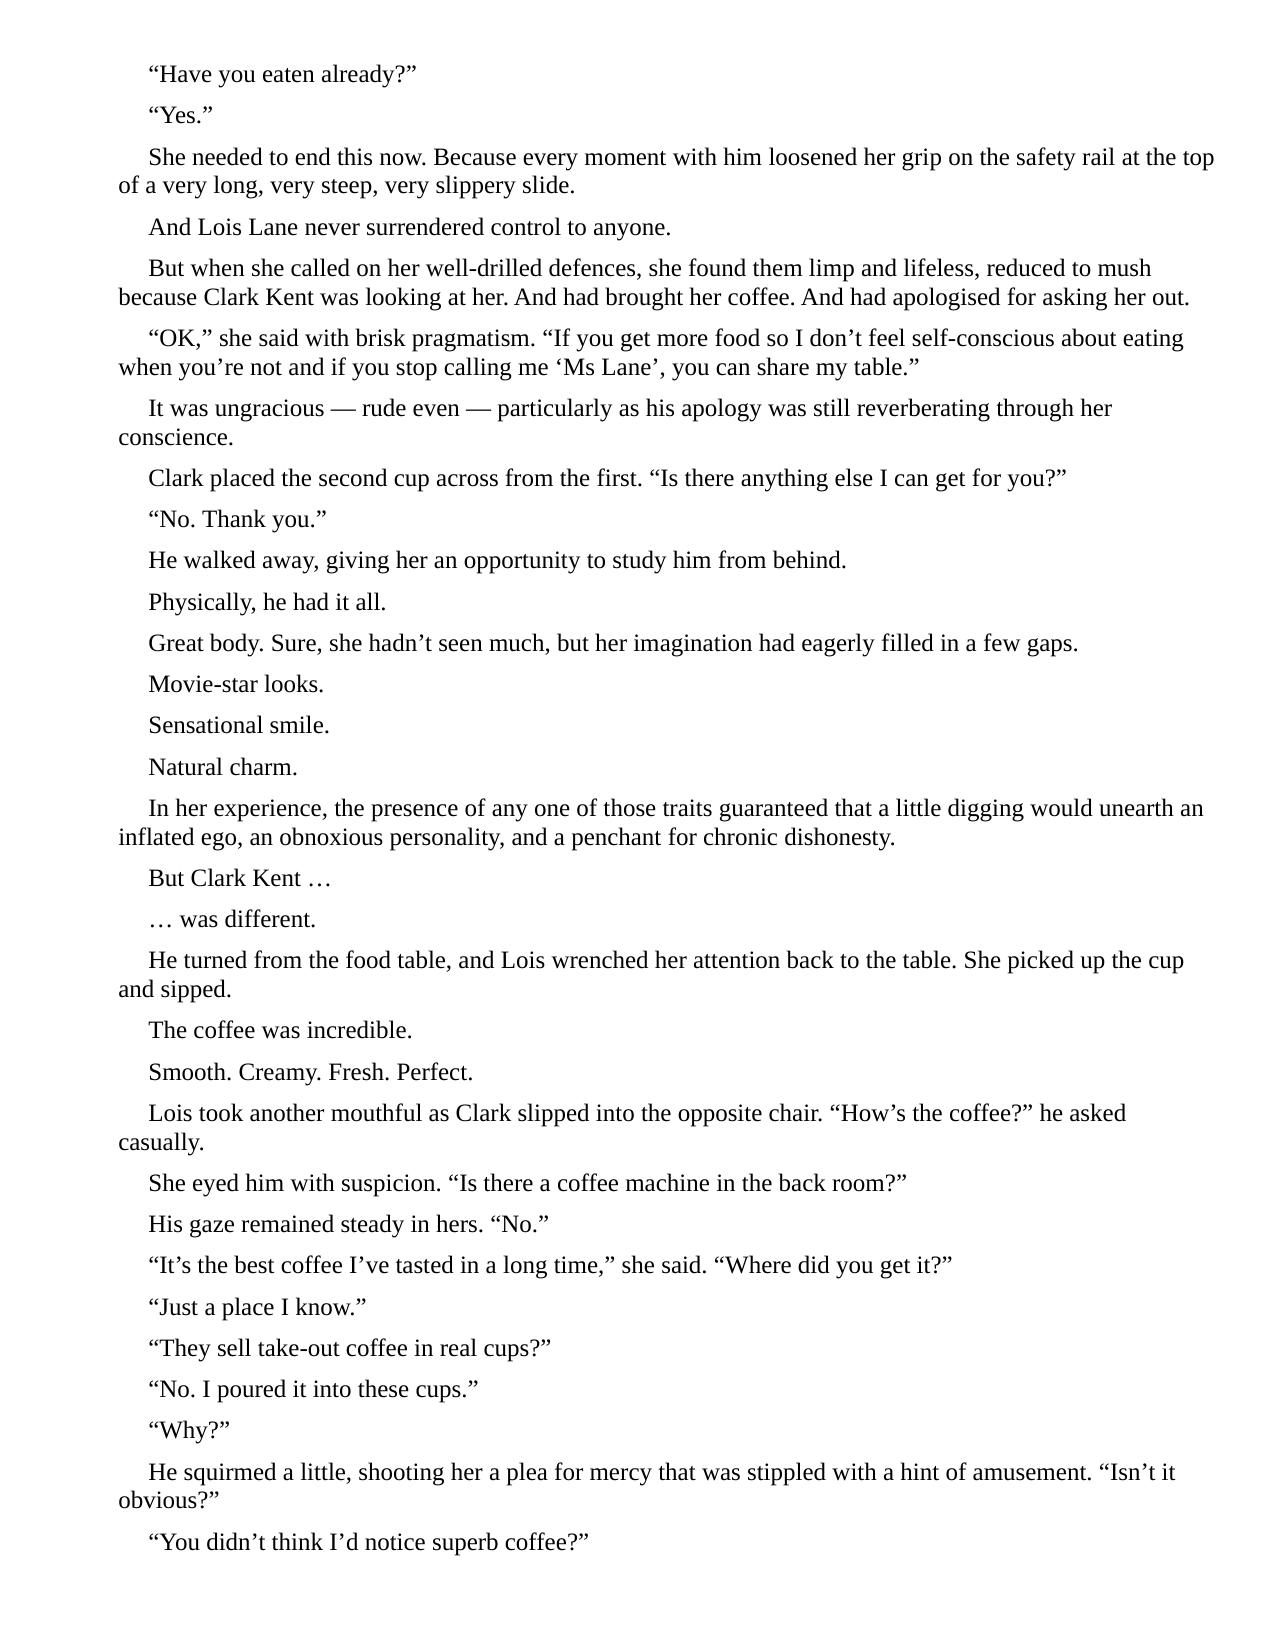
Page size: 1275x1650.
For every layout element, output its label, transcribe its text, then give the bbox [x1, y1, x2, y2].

text “No. I poured it into these cups.” [118, 1374, 1216, 1403]
text The coffee was incredible. [118, 1015, 1216, 1044]
text Clark placed the second cup across from the first. “Is there anything else I can get for you?” [118, 463, 1216, 492]
text But Clark Kent … [118, 863, 1216, 892]
text His gaze remained steady in hers. “No.” [118, 1209, 1216, 1238]
text Movie-star looks. [118, 669, 1216, 698]
text He turned from the food table, and Lois wrenched her attention back to the table. She picked up the cup and sipped. [118, 945, 1216, 1003]
text He walked away, giving her an opportunity to study him from behind. [118, 545, 1216, 574]
text Great body. Sure, she hadn’t seen much, but her imagination had eagerly filled in a few gaps. [118, 628, 1216, 657]
text But when she called on her well-drilled defences, she found them limp and lifeless, reduced to mush because Clark Kent was looking at her. And had brought her coffee. And had apologised for asking her out. [118, 253, 1216, 310]
text Physically, he had it all. [118, 587, 1216, 615]
text “You didn’t think I’d notice superb coffee?” [118, 1527, 1216, 1555]
text It was ungracious — rude even — particularly as his apology was still reverberating through her conscience. [118, 393, 1216, 450]
text In her experience, the presence of any one of those traits guaranteed that a little digging would unearth an inflated ego, an obnoxious personality, and a penchant for chronic dishonesty. [118, 793, 1216, 850]
text “OK,” she said with brisk pragmatism. “If you get more food so I don’t feel self-conscious about eating when you’re not and if you stop calling me ‘Ms Lane’, you can share my table.” [118, 323, 1216, 380]
text … was different. [118, 904, 1216, 933]
text “Yes.” [118, 100, 1216, 129]
text “They sell take-out coffee in real cups?” [118, 1333, 1216, 1362]
text “No. Thank you.” [118, 504, 1216, 533]
text Sensational smile. [118, 710, 1216, 739]
text “Just a place I know.” [118, 1292, 1216, 1320]
text Lois took another mouthful as Clark slipped into the opposite chair. “How’s the coffee?” he asked casually. [118, 1098, 1216, 1155]
text She needed to end this now. Because every moment with him loosened her grip on the safety rail at the top of a very long, very steep, very slippery slide. [118, 142, 1216, 199]
text Smooth. Creamy. Fresh. Perfect. [118, 1057, 1216, 1085]
text “Why?” [118, 1415, 1216, 1444]
text And Lois Lane never surrendered control to anyone. [118, 212, 1216, 240]
text “Have you eaten already?” [118, 59, 1216, 88]
text “It’s the best coffee I’ve tasted in a long time,” she said. “Where did you get it?” [118, 1250, 1216, 1279]
text He squirmed a little, shooting her a plea for mercy that was stippled with a hint of amusement. “Isn’t it obvious?” [118, 1457, 1216, 1514]
text Natural charm. [118, 752, 1216, 780]
text She eyed him with suspicion. “Is there a coffee machine in the back room?” [118, 1168, 1216, 1197]
